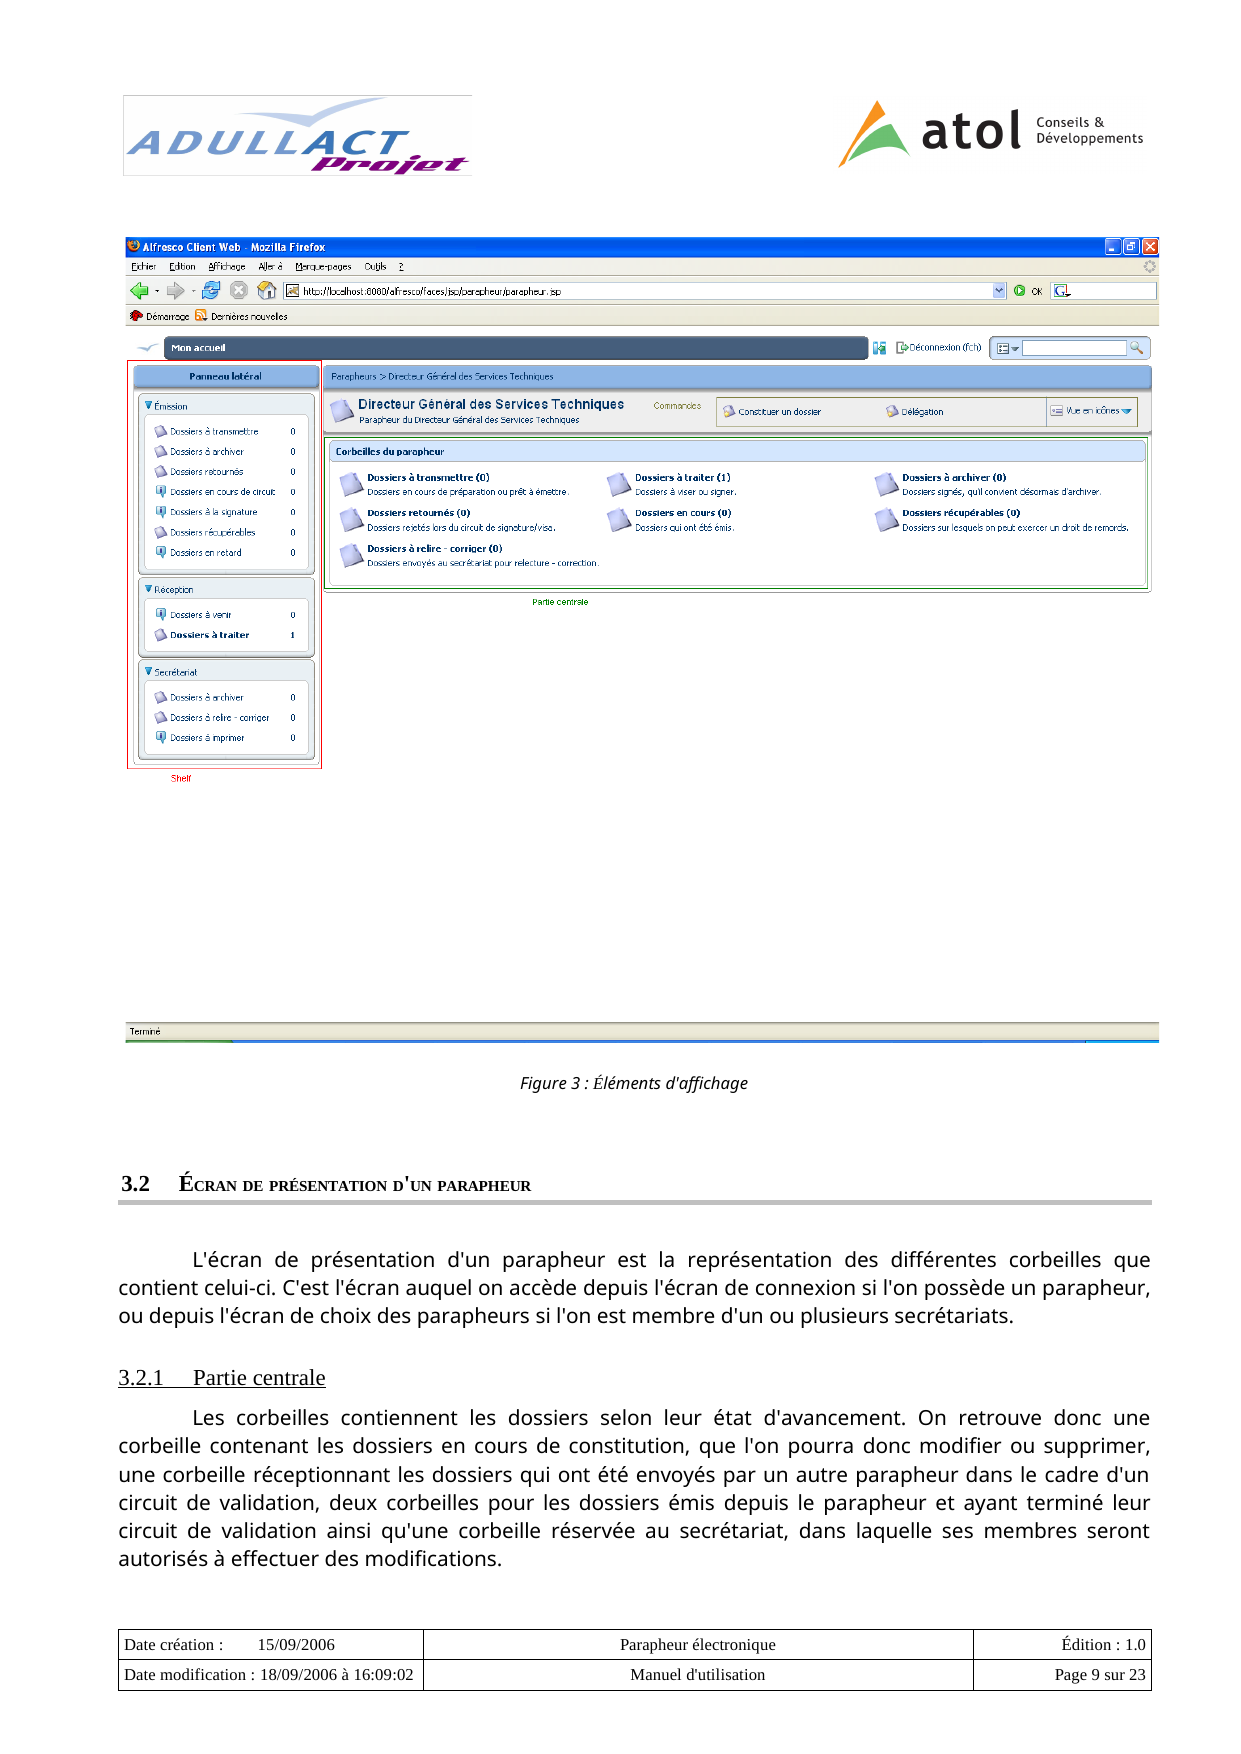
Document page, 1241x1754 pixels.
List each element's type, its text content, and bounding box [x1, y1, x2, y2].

picture [833, 96, 1147, 174]
text Figure 3 : Éléments d'affichage [118, 1071, 1152, 1094]
picture [125, 237, 1160, 1043]
subtitle Écran de présentation d'un parapheur [118, 1168, 1152, 1200]
text L'écran de présentation d'un parapheur est la représentation des différentes corbeilles que contient celui-ci. C'est l'écran auquel on accède depuis l'écran de connexion si l'on possède un parapheur, ou depuis l'écran de choix des parapheurs si l'on est membre d'un ou plusieurs secrétariats. [118, 1245, 1152, 1329]
subtitle Partie centrale [118, 1365, 1152, 1390]
text Les corbeilles contiennent les dossiers selon leur état d'avancement. On retrouve donc une corbeille contenant les dossiers en cours de constitution, que l'on pourra donc modifier ou supprimer, une corbeille réceptionnant les dossiers qui ont été envoyés par un autre parapheur dans le cadre d'un circuit de validation, deux corbeilles pour les dossiers émis depuis le parapheur et ayant terminé leur circuit de validation ainsi qu'une corbeille réservée au secrétariat, dans laquelle ses membres seront autorisés à effectuer des modifications. [118, 1403, 1152, 1573]
